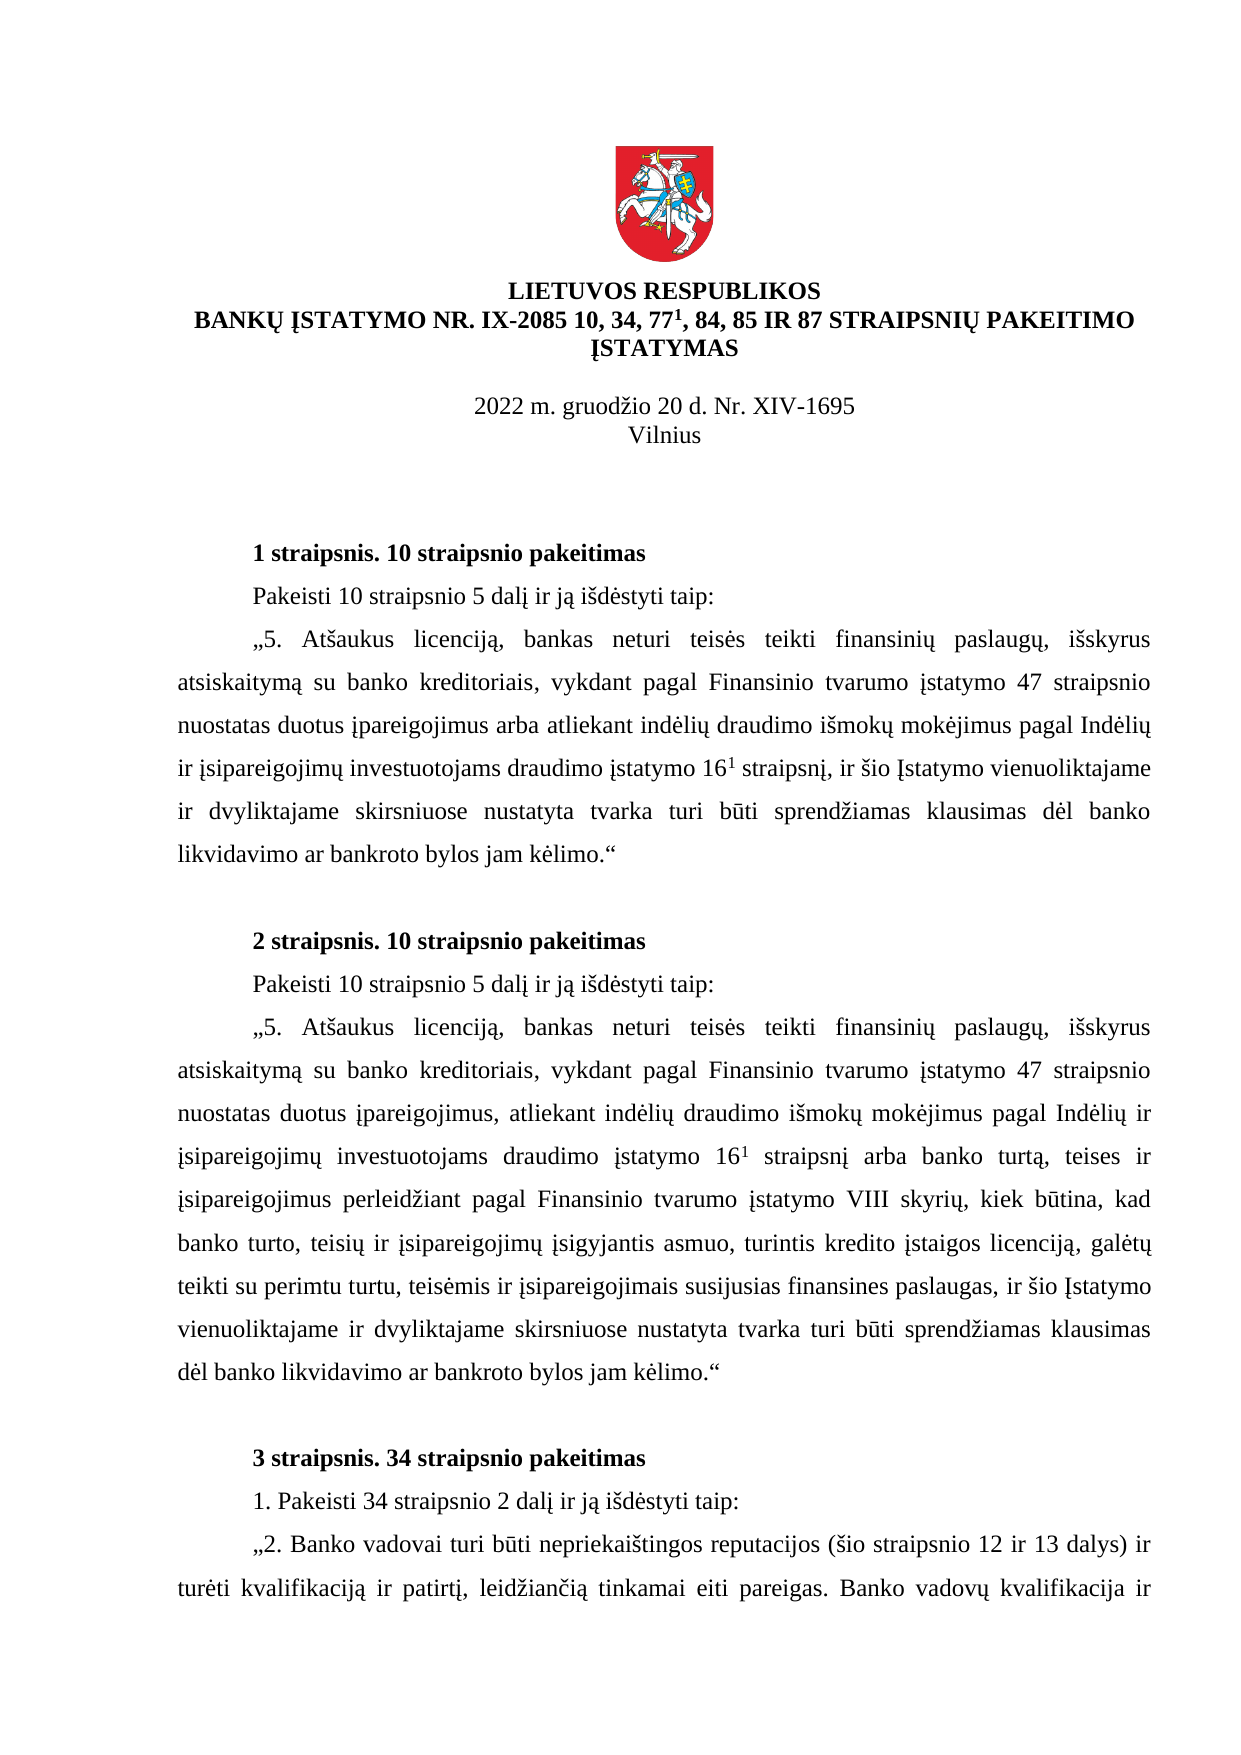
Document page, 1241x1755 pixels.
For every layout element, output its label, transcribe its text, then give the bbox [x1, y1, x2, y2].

text ĮSTATYMAS [177, 333, 1152, 362]
text BANKŲ ĮSTATYMO NR. IX-2085 10, 34, 771, 84, 85 IR 87 STRAIPSNIŲ PAKEITIMO [177, 305, 1152, 333]
text Vilnius [177, 420, 1152, 448]
text 2022 m. gruodžio 20 d. Nr. XIV-1695 [177, 391, 1152, 420]
text LIETUVOS RESPUBLIKOS [177, 276, 1152, 305]
text „5. Atšaukus licenciją, bankas neturi teisės teikti finansinių paslaugų, išskyrus atsiskaitymą su banko kreditoriais, vykdant pagal Finansinio tvarumo įstatymo 47 straipsnio nuostatas duotus įpareigojimus, atliekant indėlių draudimo išmokų mokėjimus pagal Indėlių ir įsipareigojimų investuotojams draudimo įstatymo 161 straipsnį arba banko turtą, teises ir įsipareigojimus perleidžiant pagal Finansinio tvarumo įstatymo VIII skyrių, kiek būtina, kad banko turto, teisių ir įsipareigojimų įsigyjantis asmuo, turintis kredito įstaigos licenciją, galėtų teikti su perimtu turtu, teisėmis ir įsipareigojimais susijusias finansines paslaugas, ir šio Įstatymo vienuoliktajame ir dvyliktajame skirsniuose nustatyta tvarka turi būti sprendžiamas klausimas dėl banko likvidavimo ar bankroto bylos jam kėlimo.“ [177, 1012, 1152, 1386]
text „2. Banko vadovai turi būti nepriekaištingos reputacijos (šio straipsnio 12 ir 13 dalys) ir turėti kvalifikaciją ir patirtį, leidžiančią tinkamai eiti pareigas. Banko vadovų kvalifikacija ir [177, 1529, 1152, 1601]
text Pakeisti 10 straipsnio 5 dalį ir ją išdėstyti taip: [177, 581, 1152, 609]
text Pakeisti 10 straipsnio 5 dalį ir ją išdėstyti taip: [177, 969, 1152, 998]
text 3 straipsnis. 34 straipsnio pakeitimas [177, 1443, 1152, 1472]
text 1 straipsnis. 10 straipsnio pakeitimas [177, 538, 1152, 566]
text „5. Atšaukus licenciją, bankas neturi teisės teikti finansinių paslaugų, išskyrus atsiskaitymą su banko kreditoriais, vykdant pagal Finansinio tvarumo įstatymo 47 straipsnio nuostatas duotus įpareigojimus arba atliekant indėlių draudimo išmokų mokėjimus pagal Indėlių ir įsipareigojimų investuotojams draudimo įstatymo 161 straipsnį, ir šio Įstatymo vienuoliktajame ir dvyliktajame skirsniuose nustatyta tvarka turi būti sprendžiamas klausimas dėl banko likvidavimo ar bankroto bylos jam kėlimo.“ [177, 624, 1152, 868]
text 2 straipsnis. 10 straipsnio pakeitimas [177, 926, 1152, 954]
text 1. Pakeisti 34 straipsnio 2 dalį ir ją išdėstyti taip: [177, 1486, 1152, 1515]
